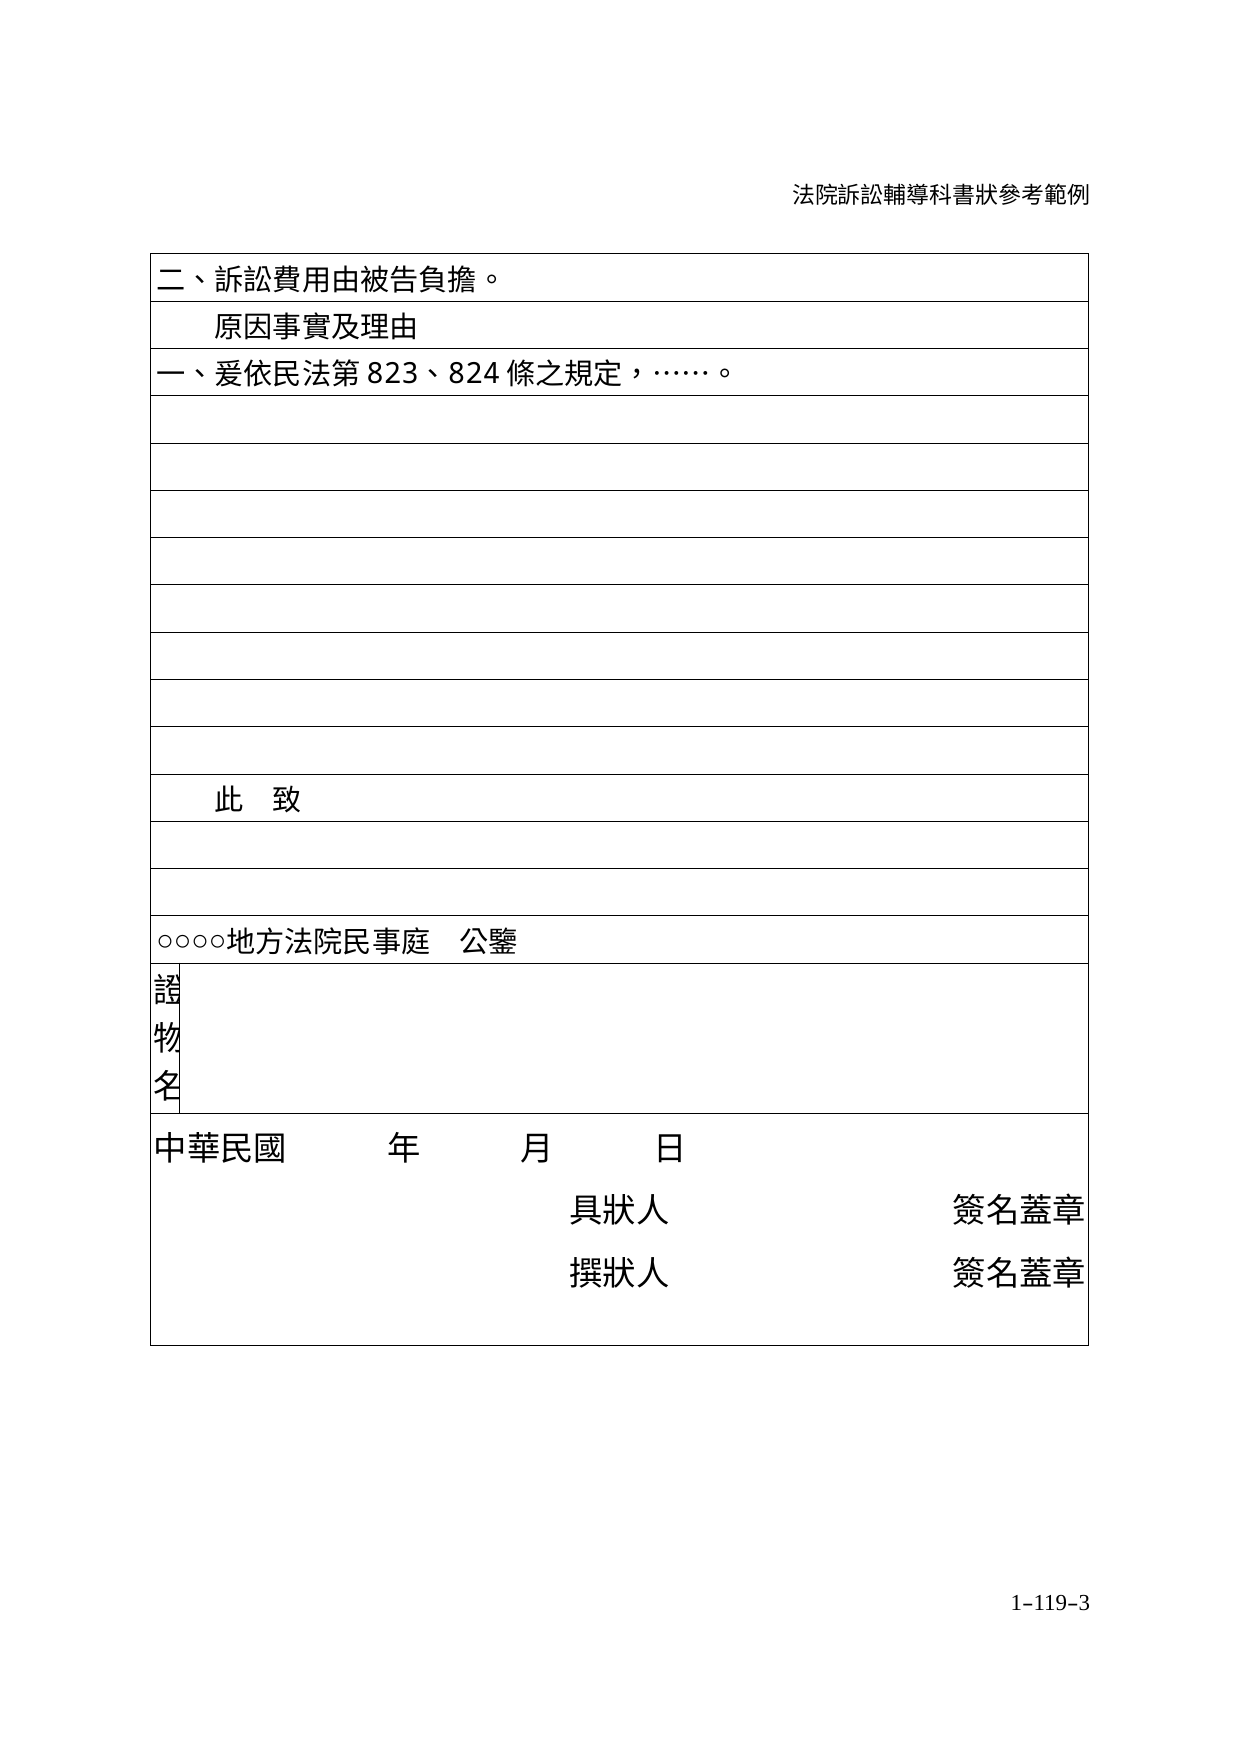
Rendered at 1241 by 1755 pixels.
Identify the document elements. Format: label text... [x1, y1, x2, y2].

table_cell 二、訴訟費用由被告負擔。 [151, 254, 1088, 301]
table_cell [151, 396, 1088, 442]
table_cell ○○○○地方法院民事庭 公鑒 [151, 916, 1088, 963]
table_cell [151, 444, 1088, 490]
table_cell [151, 822, 1088, 868]
table_cell [151, 727, 1088, 773]
table_cell [151, 633, 1088, 679]
table_cell [180, 964, 1088, 1113]
table_cell 此 致 [151, 775, 1088, 821]
table_cell [151, 680, 1088, 726]
table_cell [151, 491, 1088, 537]
table_cell 中華民國 年 月 日 具狀人 簽名蓋章 撰狀人 簽名蓋章 [151, 1114, 1088, 1344]
table_cell [151, 869, 1088, 915]
table_cell 證物名稱 及件數 [151, 964, 179, 1113]
table_cell [151, 585, 1088, 632]
table_cell [151, 538, 1088, 584]
table_cell 一、爰依民法第823、824條之規定，……。 [151, 349, 1088, 395]
table_cell 原因事實及理由 [151, 302, 1088, 348]
